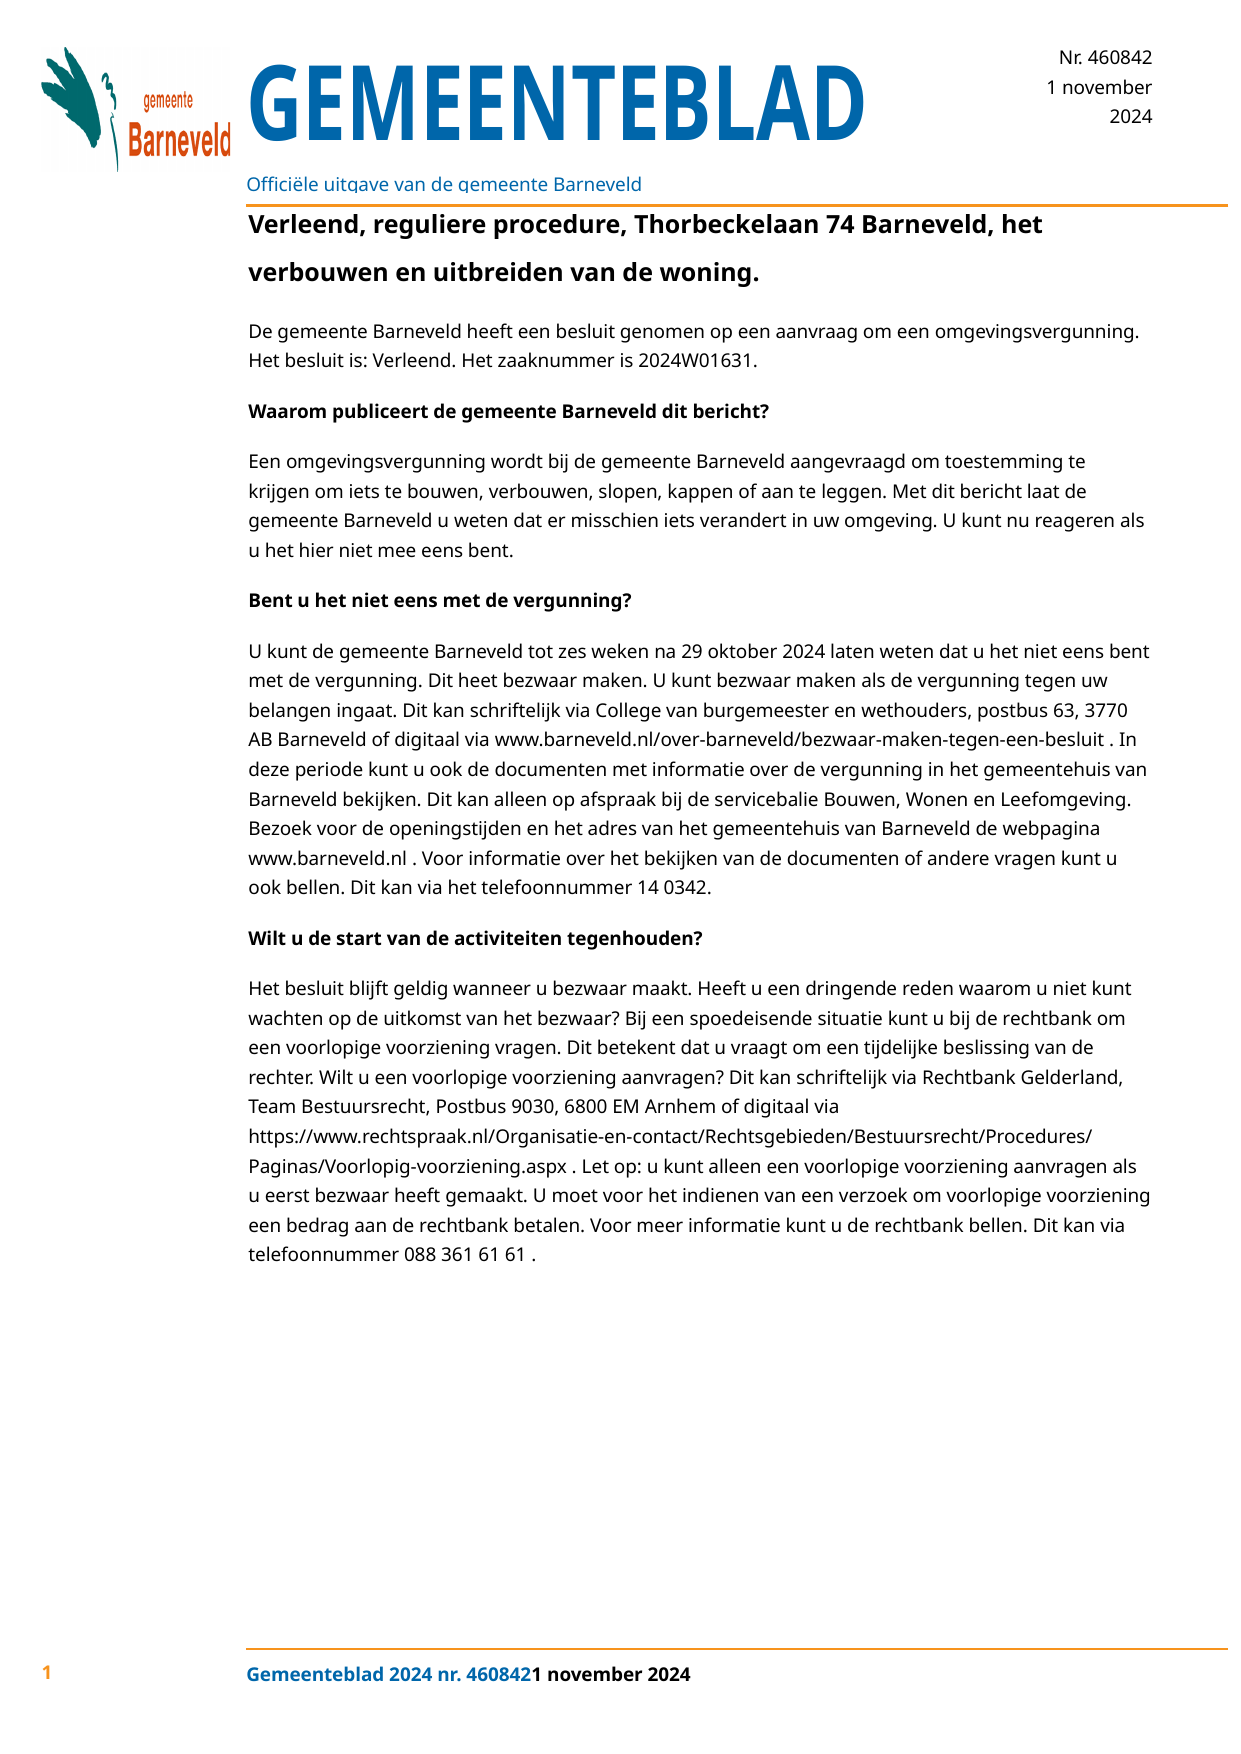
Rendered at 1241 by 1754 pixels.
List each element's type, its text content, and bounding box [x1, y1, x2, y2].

text Waarom publiceert de gemeente Barneveld dit bericht? [248, 398, 1152, 424]
text Bent u het niet eens met de vergunning? [248, 587, 1152, 613]
text De gemeente Barneveld heeft een besluit genomen op een aanvraag om een omgevingsvergunning. Het besluit is: Verleend. Het zaaknummer is 2024W01631. [248, 318, 1152, 373]
text Wilt u de start van de activiteiten tegenhouden? [248, 925, 1152, 951]
text Het besluit blijft geldig wanneer u bezwaar maakt. Heeft u een dringende reden waarom u niet kunt wachten op de uitkomst van het bezwaar? Bij een spoedeisende situatie kunt u bij de rechtbank om een voorlopige voorziening vragen. Dit betekent dat u vraagt om een tijdelijke beslissing van de rechter. Wilt u een voorlopige voorziening aanvragen? Dit kan schriftelijk via Rechtbank Gelderland, Team Bestuursrecht, Postbus 9030, 6800 EM Arnhem of digitaal via https://www.rechtspraak.nl/Organisatie-en-contact/Rechtsgebieden/Bestuursrecht/Procedures/Paginas/Voorlopig-voorziening.aspx . Let op: u kunt alleen een voorlopige voorziening aanvragen als u eerst bezwaar heeft gemaakt. U moet voor het indienen van een verzoek om voorlopige voorziening een bedrag aan de rechtbank betalen. Voor meer informatie kunt u de rechtbank bellen. Dit kan via telefoonnummer 088 361 61 61 . [248, 975, 1152, 1267]
text Een omgevingsvergunning wordt bij de gemeente Barneveld aangevraagd om toestemming te krijgen om iets te bouwen, verbouwen, slopen, kappen of aan te leggen. Met dit bericht laat de gemeente Barneveld u weten dat er misschien iets verandert in uw omgeving. U kunt nu reageren als u het hier niet mee eens bent. [248, 448, 1152, 563]
picture [41, 47, 231, 172]
text U kunt de gemeente Barneveld tot zes weken na 29 oktober 2024 laten weten dat u het niet eens bent met de vergunning. Dit heet bezwaar maken. U kunt bezwaar maken als de vergunning tegen uw belangen ingaat. Dit kan schriftelijk via College van burgemeester en wethouders, postbus 63, 3770 AB Barneveld of digitaal via www.barneveld.nl/over-barneveld/bezwaar-maken-tegen-een-besluit . In deze periode kunt u ook de documenten met informatie over de vergunning in het gemeentehuis van Barneveld bekijken. Dit kan alleen op afspraak bij de servicebalie Bouwen, Wonen en Leefomgeving. Bezoek voor de openingstijden en het adres van het gemeentehuis van Barneveld de webpagina www.barneveld.nl . Voor informatie over het bekijken van de documenten of andere vragen kunt u ook bellen. Dit kan via het telefoonnummer 14 0342. [248, 638, 1152, 900]
text Verleend, reguliere procedure, Thorbeckelaan 74 Barneveld, het verbouwen en uitbreiden van de woning. [248, 207, 1152, 288]
